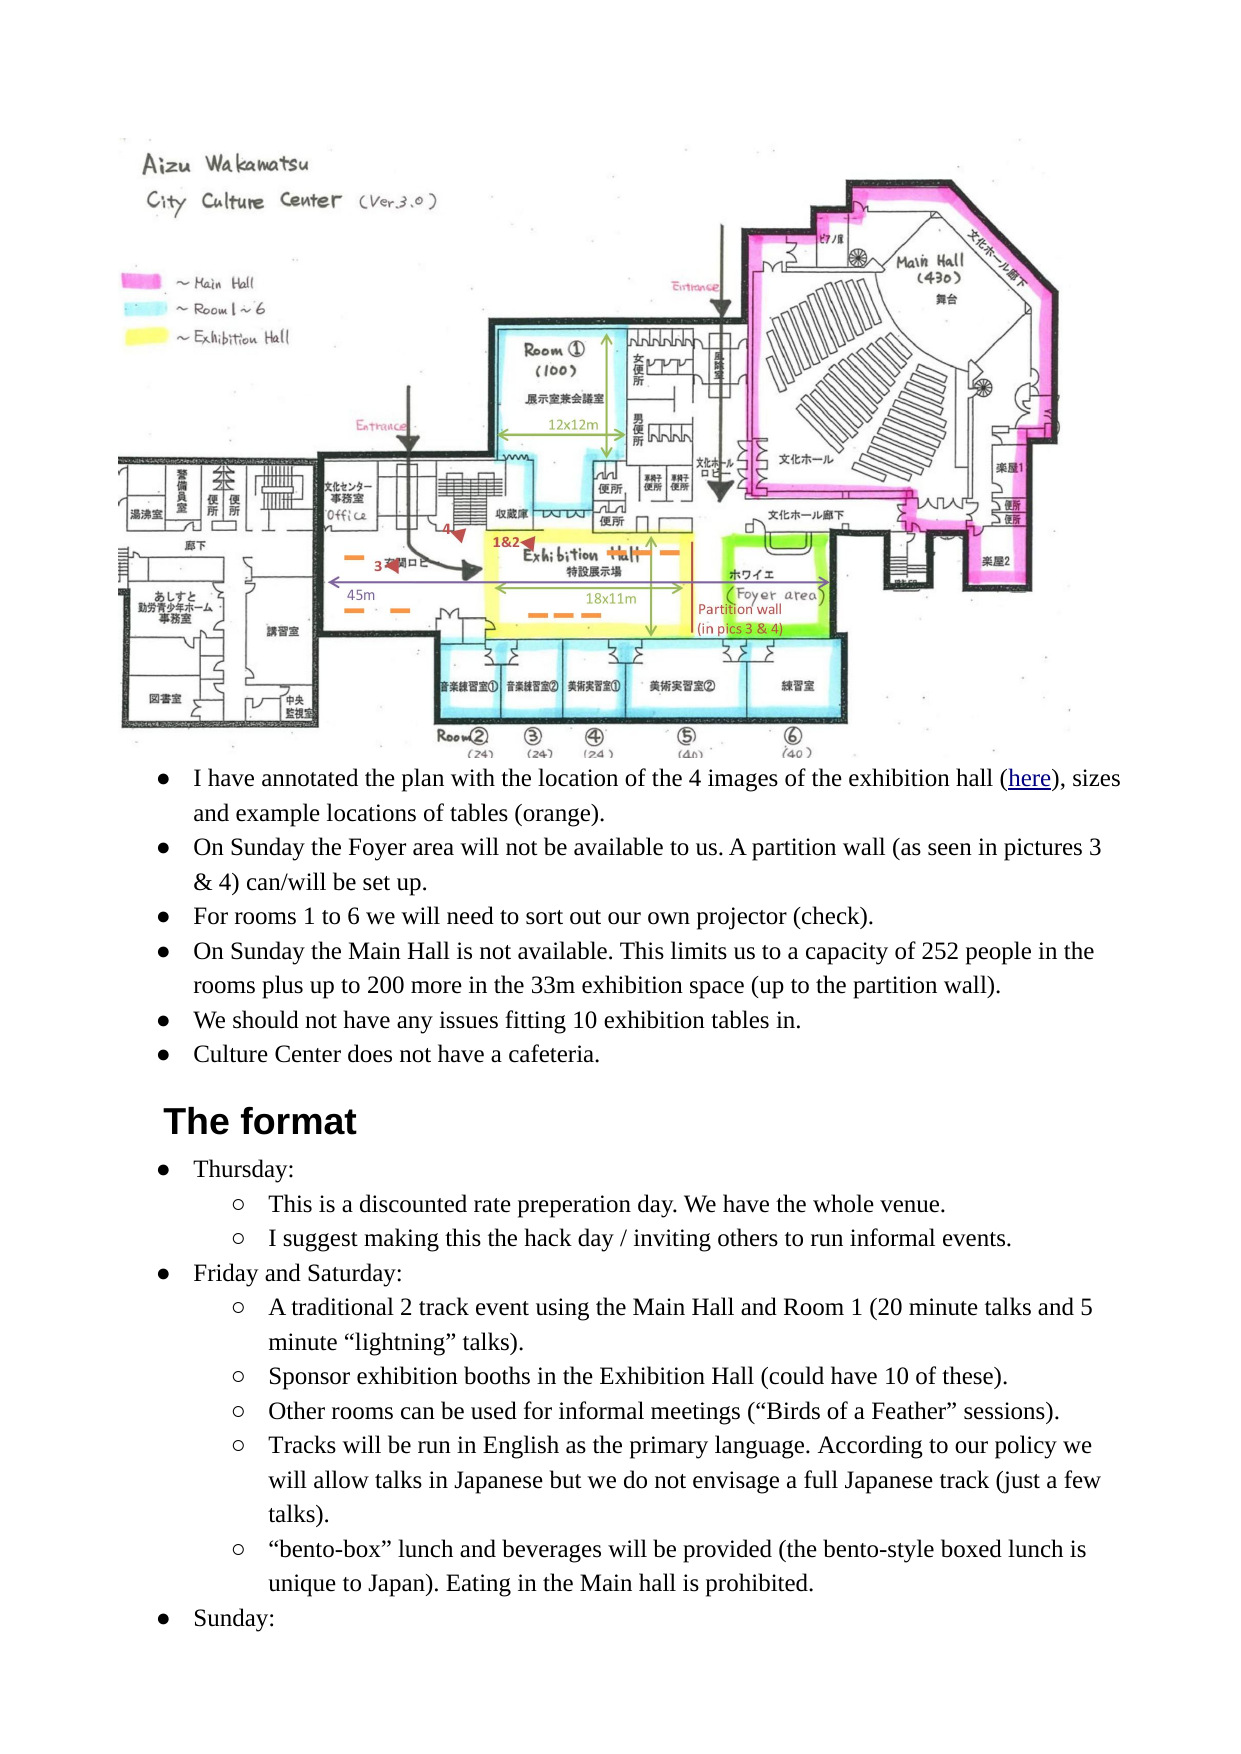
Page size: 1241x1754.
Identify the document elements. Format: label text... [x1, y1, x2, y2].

list Sunday: [156, 1603, 1122, 1631]
list I have annotated the plan with the location of the 4 images of the exhibition hall (here), sizes and example locations of tables (orange). [156, 118, 1122, 827]
list Other rooms can be used for informal meetings (“Birds of a Feather” sessions). [231, 1396, 1122, 1424]
list Sponsor exhibition booths in the Exhibition Hall (could have 10 of these). [231, 1361, 1122, 1390]
list For rooms 1 to 6 we will need to sort out our own projector (check). [156, 901, 1122, 930]
list Culture Center does not have a cafeteria. [156, 1039, 1122, 1068]
list I suggest making this the hack day / inviting others to run informal events. [231, 1223, 1122, 1252]
list On Sunday the Main Hall is not available. This limits us to a capacity of 252 people in the rooms plus up to 200 more in the 33m exhibition space (up to the partition wall). [156, 936, 1122, 999]
list Friday and Saturday: [156, 1258, 1122, 1287]
list Thursday: [156, 1154, 1122, 1183]
list On Sunday the Foyer area will not be available to us. A partition wall (as seen in pictures 3 & 4) can/will be set up. [156, 832, 1122, 896]
list “bento-box” lunch and beverages will be provided (the bento-style boxed lunch is unique to Japan). Eating in the Main hall is prohibited. [231, 1534, 1122, 1597]
subtitle The format [118, 1099, 1122, 1142]
list Tracks will be run in English as the primary language. According to our policy we will allow talks in Japanese but we do not envisage a full Japanese track (just a few talks). [231, 1430, 1122, 1528]
list We should not have any issues fitting 10 exhibition tables in. [156, 1005, 1122, 1034]
list This is a discounted rate preperation day. We have the whole venue. [231, 1189, 1122, 1218]
picture [118, 167, 925, 758]
list A traditional 2 track event using the Main Hall and Room 1 (20 minute talks and 5 minute “lightning” talks). [231, 1292, 1122, 1356]
